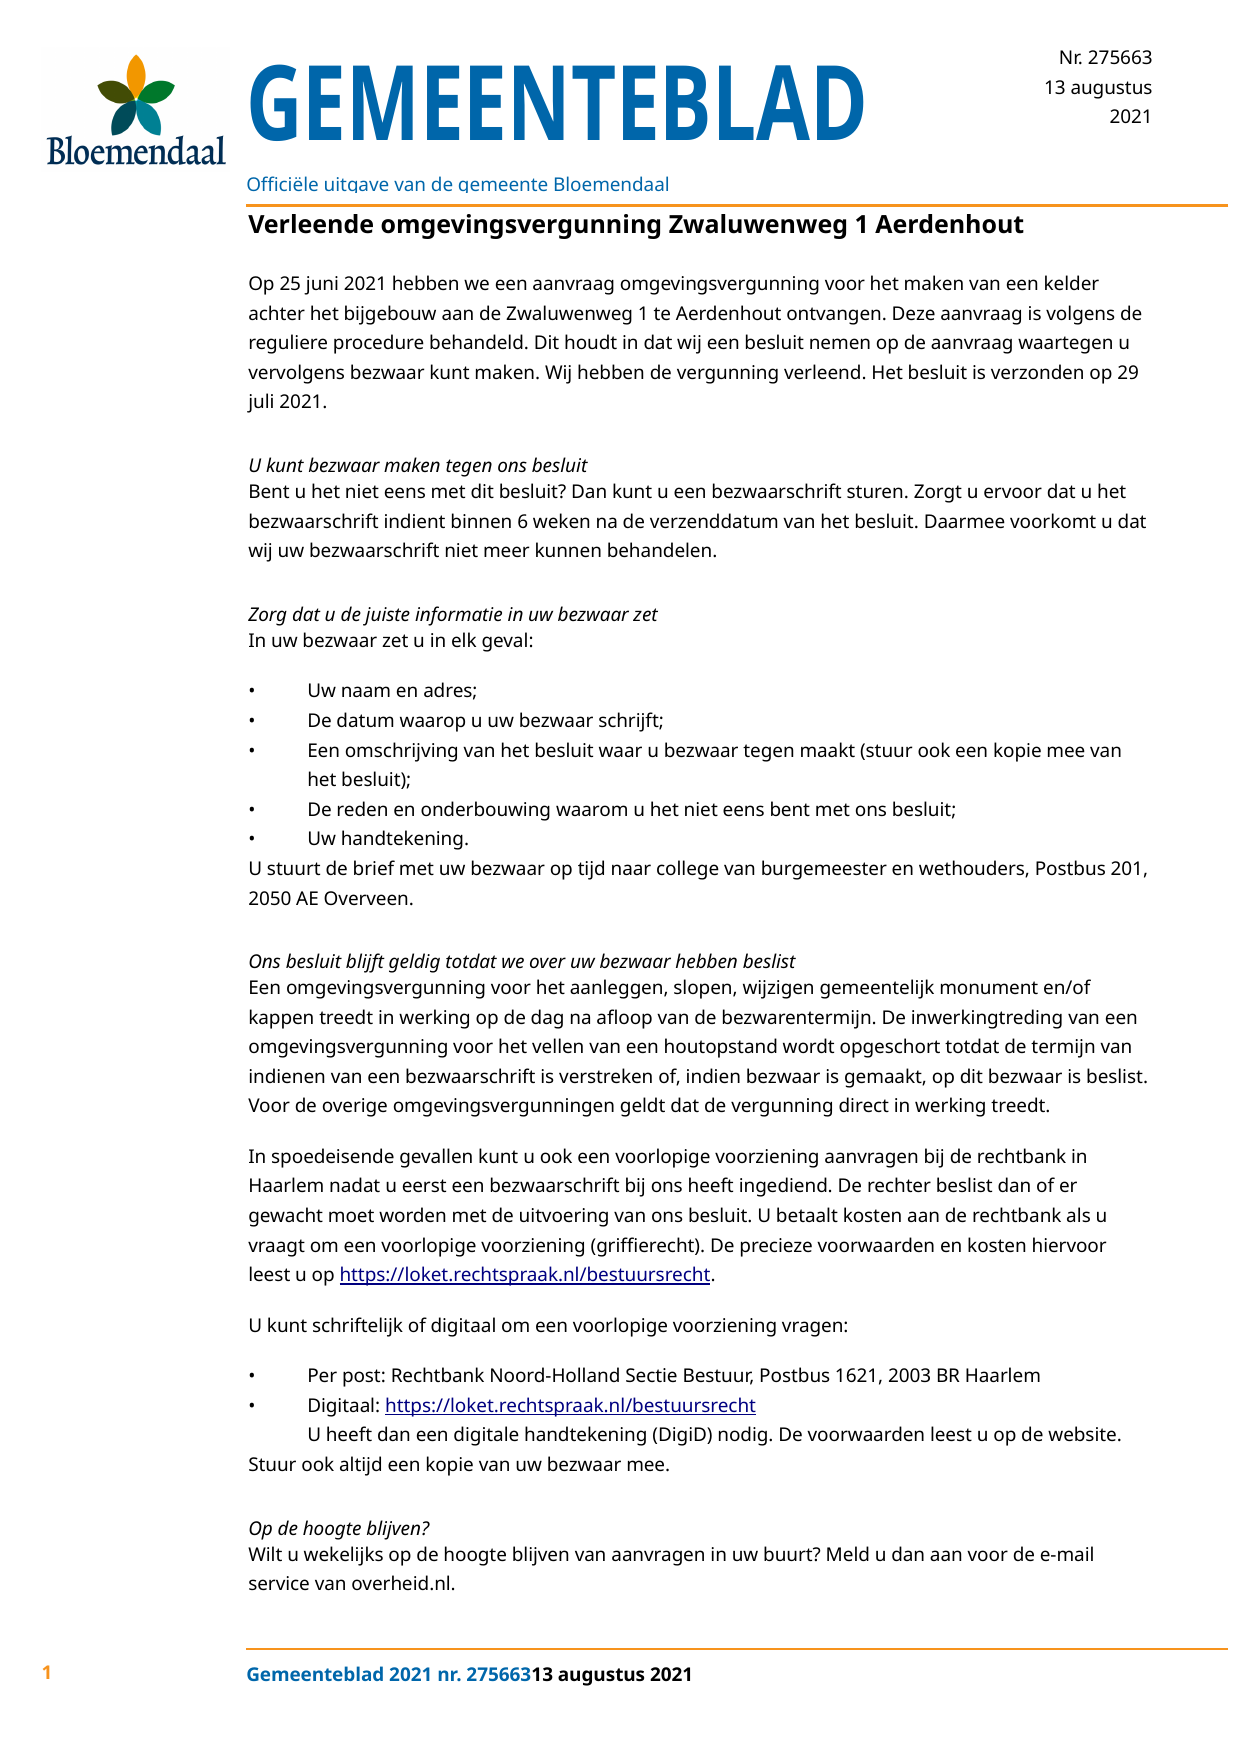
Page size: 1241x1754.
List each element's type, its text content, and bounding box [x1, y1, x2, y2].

text U kunt schriftelijk of digitaal om een voorlopige voorziening vragen: [248, 1312, 1152, 1338]
text Verleende omgevingsvergunning Zwaluwenweg 1 Aerdenhout [248, 207, 1152, 241]
list U heeft dan een digitale handtekening (DigiD) nodig. De voorwaarden leest u op de website. [248, 1421, 1152, 1447]
text Ons besluit blijft geldig totdat we over uw bezwaar hebben beslist [248, 949, 1152, 974]
list De reden en onderbouwing waarom u het niet eens bent met ons besluit; [248, 796, 1152, 822]
picture [41, 47, 231, 172]
text Op de hoogte blijven? [248, 1515, 1152, 1541]
list Per post: Rechtbank Noord-Holland Sectie Bestuur, Postbus 1621, 2003 BR Haarlem [248, 1362, 1152, 1388]
text In spoedeisende gevallen kunt u ook een voorlopige voorziening aanvragen bij de rechtbank in Haarlem nadat u eerst een bezwaarschrift bij ons heeft ingediend. De rechter beslist dan of er gewacht moet worden met de uitvoering van ons besluit. U betaalt kosten aan de rechtbank als u vraagt om een voorlopige voorziening (griffierecht). De precieze voorwaarden en kosten hiervoor leest u op https://loket.rechtspraak.nl/bestuursrecht. [248, 1143, 1152, 1287]
list De datum waarop u uw bezwaar schrijft; [248, 707, 1152, 733]
text Zorg dat u de juiste informatie in uw bezwaar zet [248, 601, 1152, 627]
list Digitaal: https://loket.rechtspraak.nl/bestuursrecht [248, 1392, 1152, 1418]
text Op 25 juni 2021 hebben we een aanvraag omgevingsvergunning voor het maken van een kelder achter het bijgebouw aan de Zwaluwenweg 1 te Aerdenhout ontvangen. Deze aanvraag is volgens de reguliere procedure behandeld. Dit houdt in dat wij een besluit nemen op de aanvraag waartegen u vervolgens bezwaar kunt maken. Wij hebben de vergunning verleend. Het besluit is verzonden op 29 juli 2021. [248, 270, 1152, 414]
text In uw bezwaar zet u in elk geval: [248, 627, 1152, 653]
text Stuur ook altijd een kopie van uw bezwaar mee. [248, 1451, 1152, 1477]
text Bent u het niet eens met dit besluit? Dan kunt u een bezwaarschrift sturen. Zorgt u ervoor dat u het bezwaarschrift indient binnen 6 weken na de verzenddatum van het besluit. Daarmee voorkomt u dat wij uw bezwaarschrift niet meer kunnen behandelen. [248, 478, 1152, 563]
text Wilt u wekelijks op de hoogte blijven van aanvragen in uw buurt? Meld u dan aan voor de e-mail service van overheid.nl. [248, 1541, 1152, 1596]
list Uw naam en adres; [248, 678, 1152, 703]
list Uw handtekening. [248, 826, 1152, 851]
text U kunt bezwaar maken tegen ons besluit [248, 453, 1152, 478]
list Een omschrijving van het besluit waar u bezwaar tegen maakt (stuur ook een kopie mee van het besluit); [248, 737, 1152, 792]
text U stuurt de brief met uw bezwaar op tijd naar college van burgemeester en wethouders, Postbus 201, 2050 AE Overveen. [248, 855, 1152, 910]
text Een omgevingsvergunning voor het aanleggen, slopen, wijzigen gemeentelijk monument en/of kappen treedt in werking op de dag na afloop van de bezwarentermijn. De inwerkingtreding van een omgevingsvergunning voor het vellen van een houtopstand wordt opgeschort totdat de termijn van indienen van een bezwaarschrift is verstreken of, indien bezwaar is gemaakt, op dit bezwaar is beslist. Voor de overige omgevingsvergunningen geldt dat de vergunning direct in werking treedt. [248, 974, 1152, 1118]
